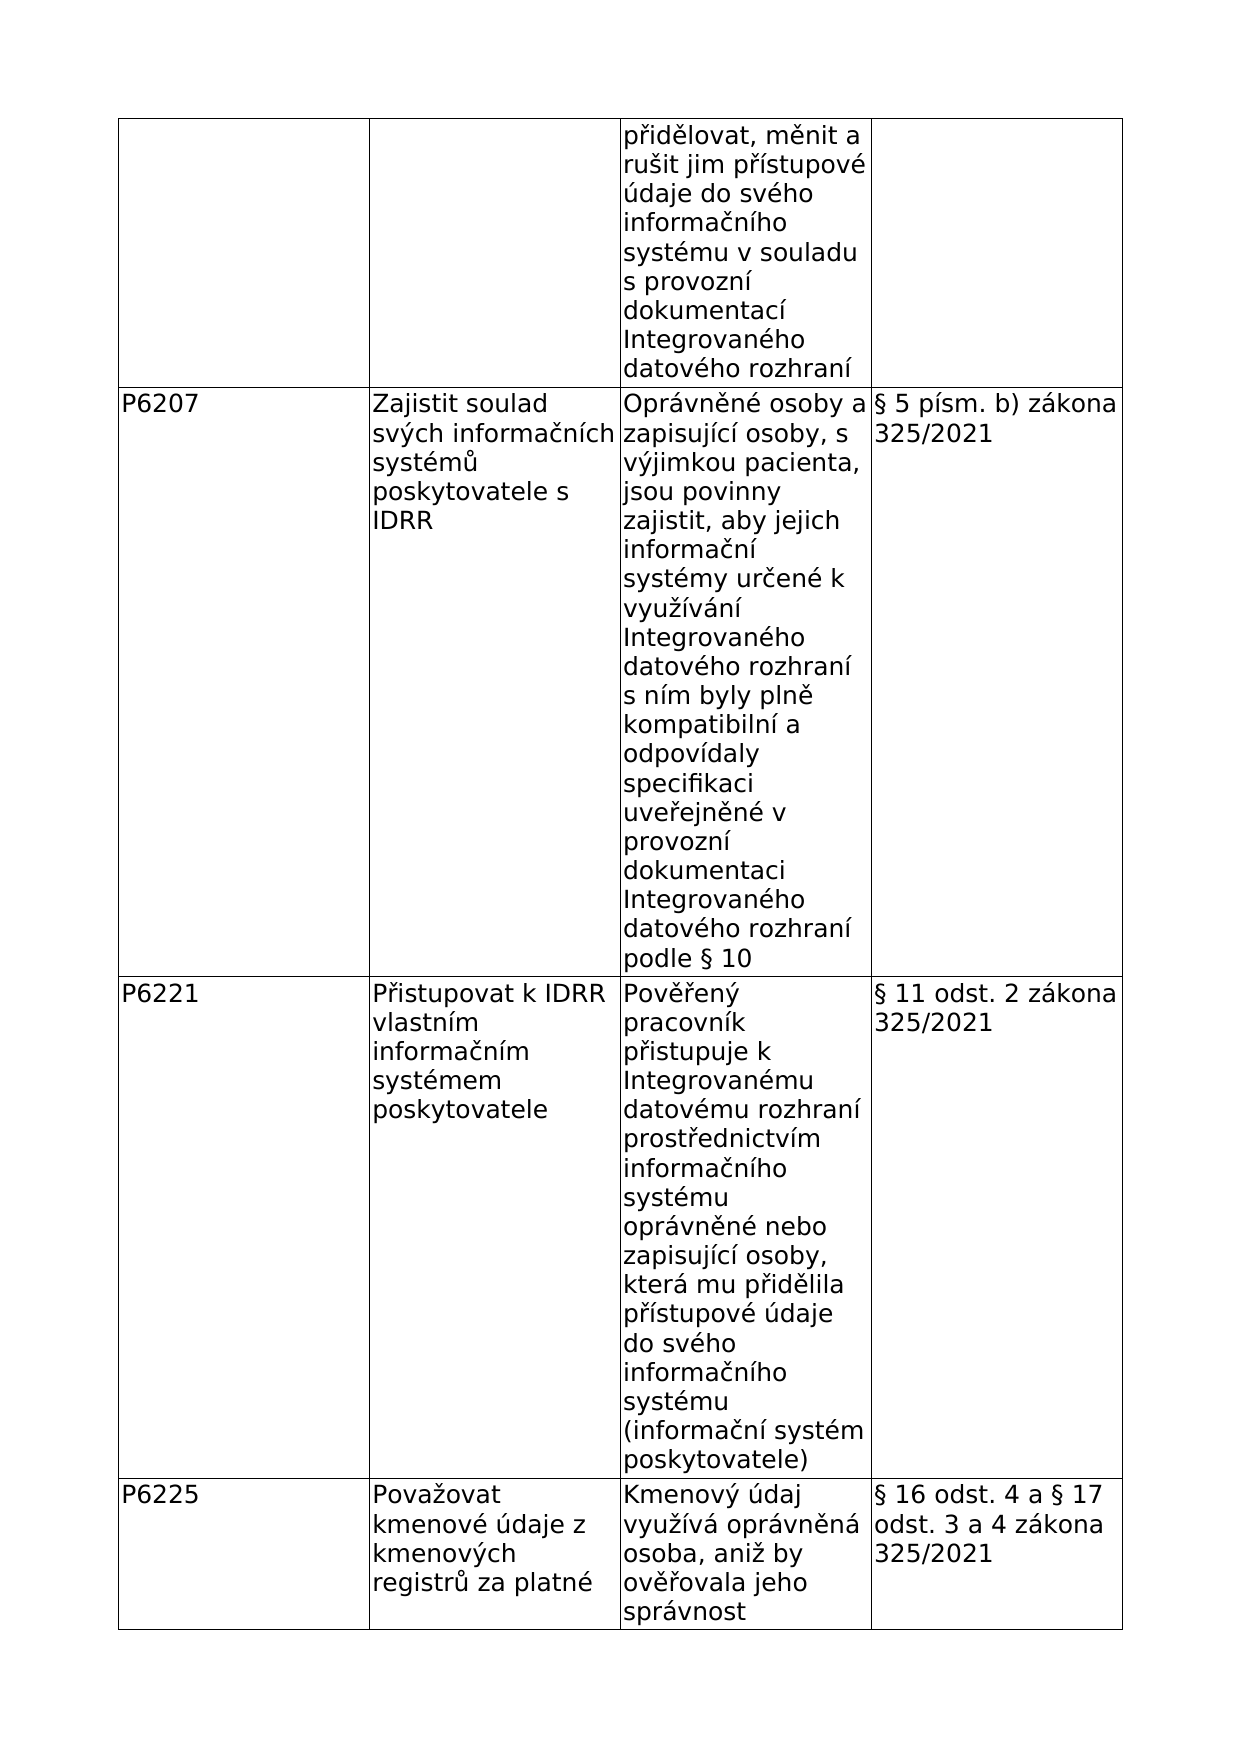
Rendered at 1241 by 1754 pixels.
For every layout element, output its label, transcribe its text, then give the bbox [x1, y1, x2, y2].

table_cell přidělovat, měnit a rušit jim přístupové údaje do svého informačního systému v souladu s provozní dokumentací Integrovaného datového rozhraní [621, 119, 871, 387]
table_cell P6207 [119, 388, 369, 976]
table_cell [119, 119, 369, 387]
table_cell Považovat kmenové údaje z kmenových registrů za platné [370, 1479, 620, 1629]
table_cell Pověřený pracovník přistupuje k Integrovanému datovému rozhraní prostřednictvím informačního systému oprávněné nebo zapisující osoby, která mu přidělila přístupové údaje do svého informačního systému (informační systém poskytovatele) [621, 977, 871, 1478]
table_cell § 11 odst. 2 zákona 325/2021 [872, 977, 1122, 1478]
table_cell Kmenový údaj využívá oprávněná osoba, aniž by ověřovala jeho správnost [621, 1479, 871, 1629]
table_cell Zajistit soulad svých informačních systémů poskytovatele s IDRR [370, 388, 620, 976]
table_cell Oprávněné osoby a zapisující osoby, s výjimkou pacienta, jsou povinny zajistit, aby jejich informační systémy určené k využívání Integrovaného datového rozhraní s ním byly plně kompatibilní a odpovídaly specifikaci uveřejněné v provozní dokumentaci Integrovaného datového rozhraní podle § 10 [621, 388, 871, 976]
table_cell P6225 [119, 1479, 369, 1629]
table_cell [370, 119, 620, 387]
table_cell Přistupovat k IDRR vlastním informačním systémem poskytovatele [370, 977, 620, 1478]
table_cell P6221 [119, 977, 369, 1478]
table_cell § 16 odst. 4 a § 17 odst. 3 a 4 zákona 325/2021 [872, 1479, 1122, 1629]
table_cell § 5 písm. b) zákona 325/2021 [872, 388, 1122, 976]
table_cell [872, 119, 1122, 387]
